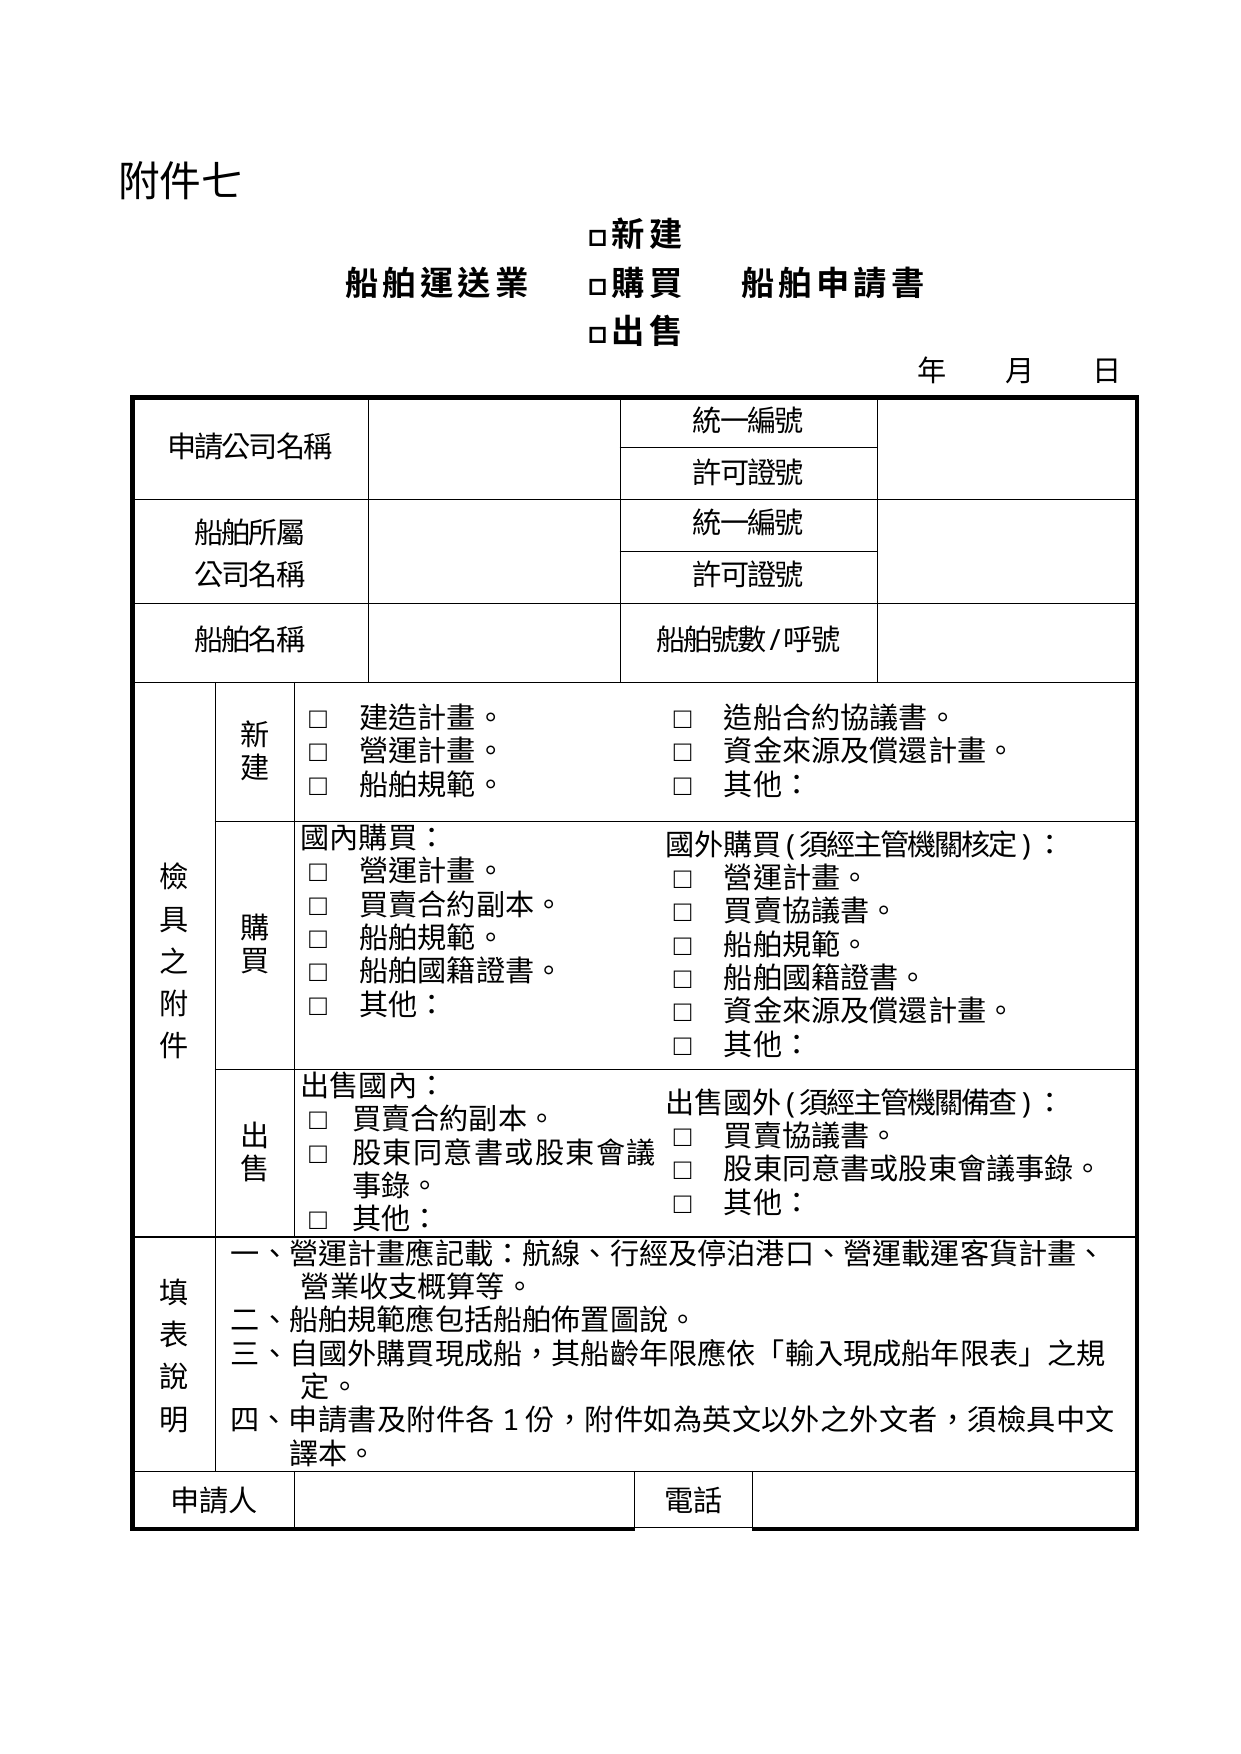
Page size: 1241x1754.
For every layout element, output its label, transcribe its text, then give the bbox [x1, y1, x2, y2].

table_cell 統一編號 [621, 400, 877, 447]
table_cell 申請公司名稱 [135, 400, 368, 499]
table_header 船舶運送業 [133, 208, 531, 353]
table_cell □出售 [531, 305, 738, 353]
table_header □新建 [531, 208, 738, 256]
table_cell 國內購買： 營運計畫。 買賣合約副本。 船舶規範。 船舶國籍證書。 其他： [295, 822, 659, 1069]
text 附件七 [118, 148, 1092, 208]
table_cell 船舶號數/呼號 [621, 604, 877, 682]
table_cell 新建 [216, 683, 294, 821]
table_cell [369, 400, 620, 499]
table_cell 出售國內： 買賣合約副本。 股東同意書或股東會議事錄。 其他： [295, 1070, 659, 1236]
table_cell [878, 604, 1135, 682]
table_cell 填表說明 [135, 1238, 215, 1471]
table_cell [369, 604, 620, 682]
table_cell 檢具之附件 [135, 683, 215, 1236]
table_cell 年 月 日 [878, 353, 1137, 395]
table_cell [133, 353, 878, 395]
table_cell 購買 [216, 822, 294, 1069]
table_cell 電話 [635, 1472, 752, 1526]
table_cell [878, 400, 1135, 499]
table_cell 國外購買(須經主管機關核定)： 營運計畫。 買賣協議書。 船舶規範。 船舶國籍證書。 資金來源及償還計畫。 其他： [659, 822, 1135, 1069]
table_cell [295, 1472, 634, 1526]
table_cell [878, 500, 1135, 603]
table_cell 造船合約協議書。 資金來源及償還計畫。 其他： [659, 683, 1135, 821]
table_cell 船舶名稱 [135, 604, 368, 682]
table_cell 出售 [216, 1070, 294, 1236]
table_cell 出售國外(須經主管機關備查)： 買賣協議書。 股東同意書或股東會議事錄。 其他： [659, 1070, 1135, 1236]
table_cell □購買 [531, 256, 738, 304]
table_header 船舶申請書 [738, 208, 1137, 353]
table_cell 許可證號 [621, 552, 877, 603]
table_cell [369, 500, 620, 603]
table_cell 申請人 [135, 1472, 294, 1526]
table_cell [753, 1472, 1135, 1526]
table_cell 統一編號 [621, 500, 877, 551]
table_cell 船舶所屬 公司名稱 [135, 500, 368, 603]
table_cell 一、營運計畫應記載：航線、行經及停泊港口、營運載運客貨計畫、 營業收支概算等。 二、船舶規範應包括船舶佈置圖說。 三、自國外購買現成船，其船齡年限應依「輸入現成船年限表」之規 定。 四、申請書及附件各1份，附件如為英文以外之外文者，須檢具中文譯本。 [216, 1238, 1135, 1471]
table_cell 許可證號 [621, 448, 877, 499]
table_cell 建造計畫。 營運計畫。 船舶規範。 [295, 683, 659, 821]
